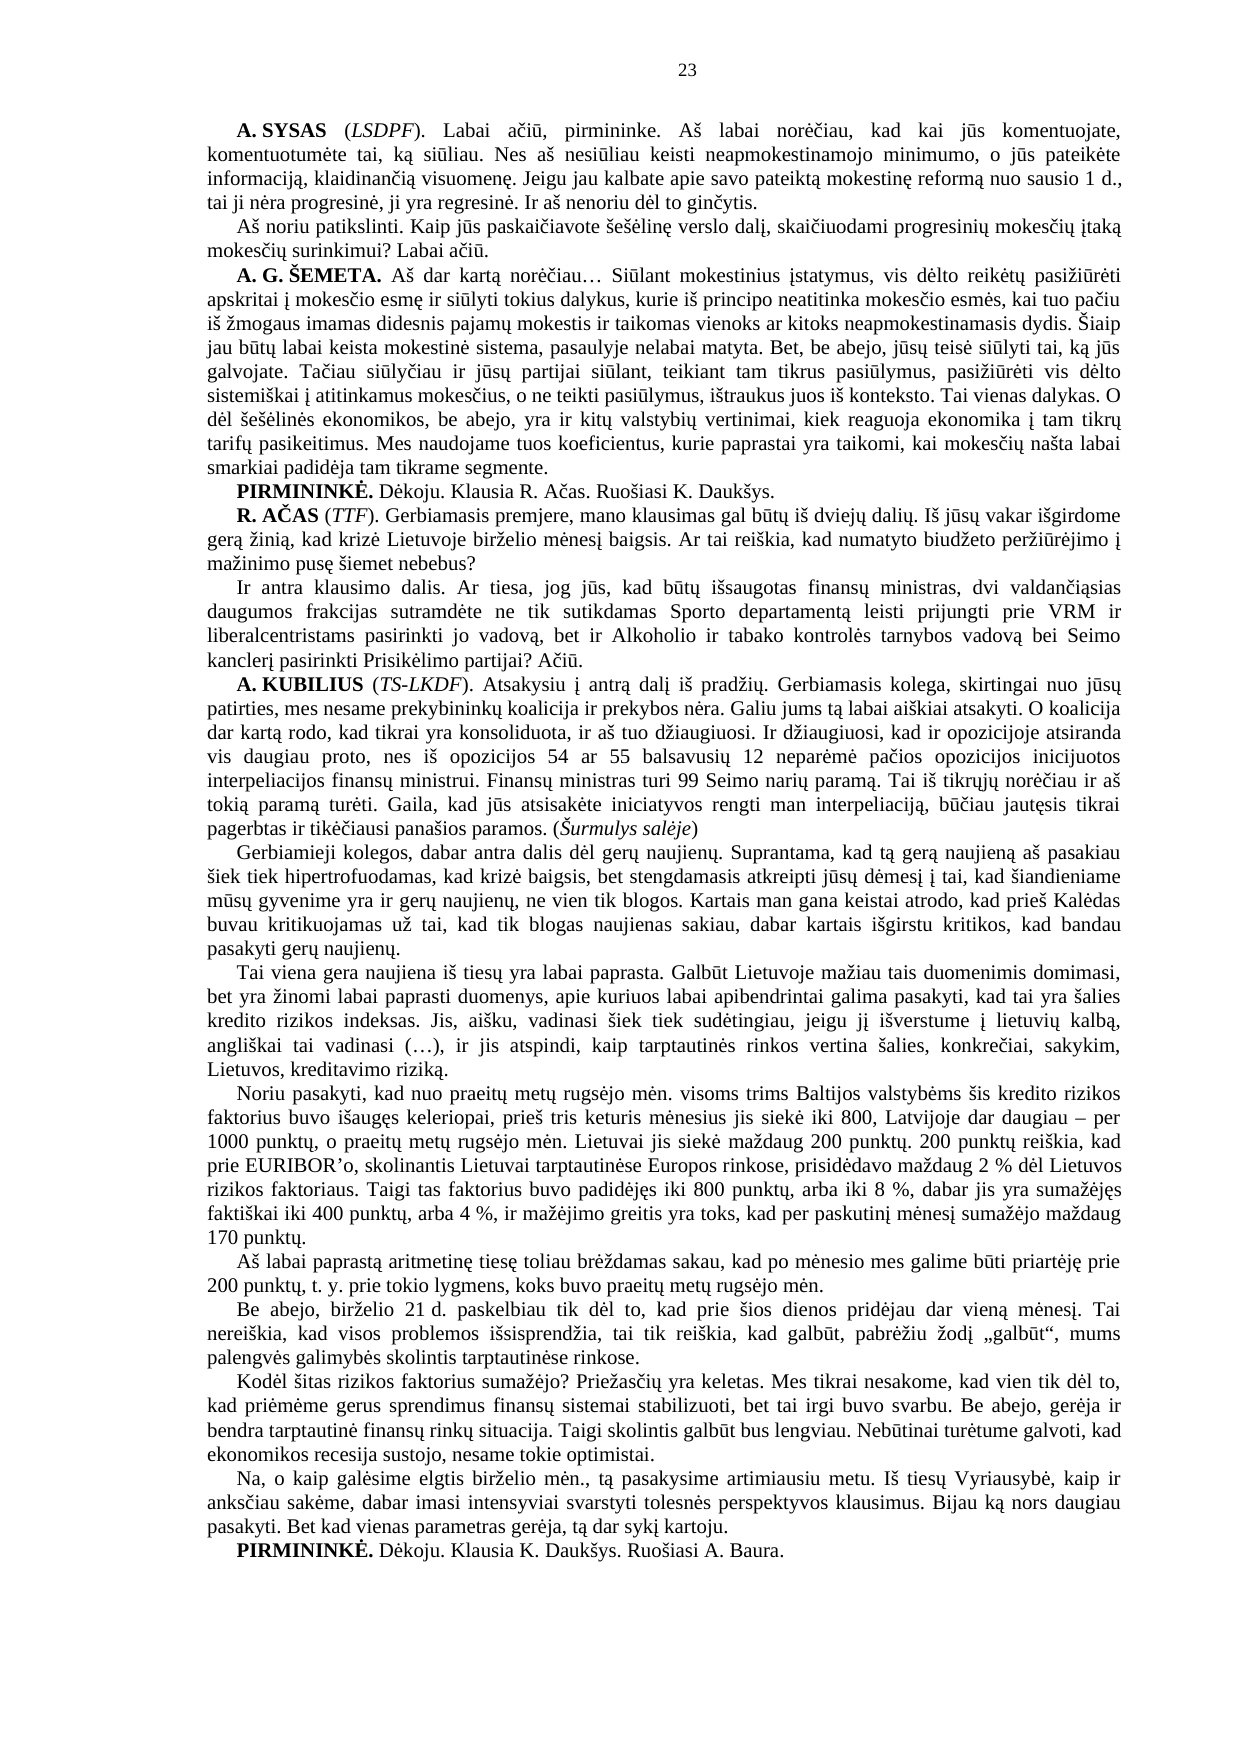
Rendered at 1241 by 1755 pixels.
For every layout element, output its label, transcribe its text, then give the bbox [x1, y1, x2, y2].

text Be abejo, birželio 21 d. paskelbiau tik dėl to, kad prie šios dienos pridėjau dar vieną mėnesį. Tai nereiškia, kad visos problemos išsisprendžia, tai tik reiškia, kad galbūt, pabrėžiu žodį „galbūt“, mums palengvės galimybės skolintis tarptautinėse rinkose. [207, 1297, 1122, 1369]
text Gerbiamieji kolegos, dabar antra dalis dėl gerų naujienų. Suprantama, kad tą gerą naujieną aš pasakiau šiek tiek hipertrofuodamas, kad krizė baigsis, bet stengdamasis atkreipti jūsų dėmesį į tai, kad šiandieniame mūsų gyvenime yra ir gerų naujienų, ne vien tik blogos. Kartais man gana keistai atrodo, kad prieš Kalėdas buvau kritikuojamas už tai, kad tik blogas naujienas sakiau, dabar kartais išgirstu kritikos, kad bandau pasakyti gerų naujienų. [207, 840, 1122, 960]
text Ir antra klausimo dalis. Ar tiesa, jog jūs, kad būtų išsaugotas finansų ministras, dvi valdančiąsias daugumos frakcijas sutramdėte ne tik sutikdamas Sporto departamentą leisti prijungti prie VRM ir liberalcentristams pasirinkti jo vadovą, bet ir Alkoholio ir tabako kontrolės tarnybos vadovą bei Seimo kanclerį pasirinkti Prisikėlimo partijai? Ačiū. [207, 575, 1122, 672]
text R. AČAS (TTF). Gerbiamasis premjere, mano klausimas gal būtų iš dviejų dalių. Iš jūsų vakar išgirdome gerą žinią, kad krizė Lietuvoje birželio mėnesį baigsis. Ar tai reiškia, kad numatyto biudžeto peržiūrėjimo į mažinimo pusę šiemet nebebus? [207, 503, 1122, 575]
text PIRMININKĖ. Dėkoju. Klausia K. Daukšys. Ruošiasi A. Baura. [207, 1538, 1122, 1562]
text Tai viena gera naujiena iš tiesų yra labai paprasta. Galbūt Lietuvoje mažiau tais duomenimis domimasi, bet yra žinomi labai paprasti duomenys, apie kuriuos labai apibendrintai galima pasakyti, kad tai yra šalies kredito rizikos indeksas. Jis, aišku, vadinasi šiek tiek sudėtingiau, jeigu jį išverstume į lietuvių kalbą, angliškai tai vadinasi (…), ir jis atspindi, kaip tarptautinės rinkos vertina šalies, konkrečiai, sakykim, Lietuvos, kreditavimo riziką. [207, 960, 1122, 1081]
text A. KUBILIUS (TS-LKDF). Atsakysiu į antrą dalį iš pradžių. Gerbiamasis kolega, skirtingai nuo jūsų patirties, mes nesame prekybininkų koalicija ir prekybos nėra. Galiu jums tą labai aiškiai atsakyti. O koalicija dar kartą rodo, kad tikrai yra konsoliduota, ir aš tuo džiaugiuosi. Ir džiaugiuosi, kad ir opozicijoje atsiranda vis daugiau proto, nes iš opozicijos 54 ar 55 balsavusių 12 neparėmė pačios opozicijos inicijuotos interpeliacijos finansų ministrui. Finansų ministras turi 99 Seimo narių paramą. Tai iš tikrųjų norėčiau ir aš tokią paramą turėti. Gaila, kad jūs atsisakėte iniciatyvos rengti man interpeliaciją, būčiau jautęsis tikrai pagerbtas ir tikėčiausi panašios paramos. (Šurmulys salėje) [207, 672, 1122, 840]
text Na, o kaip galėsime elgtis birželio mėn., tą pasakysime artimiausiu metu. Iš tiesų Vyriausybė, kaip ir anksčiau sakėme, dabar imasi intensyviai svarstyti tolesnės perspektyvos klausimus. Bijau ką nors daugiau pasakyti. Bet kad vienas parametras gerėja, tą dar sykį kartoju. [207, 1466, 1122, 1538]
text A. SYSAS (LSDPF). Labai ačiū, pirmininke. Aš labai norėčiau, kad kai jūs komentuojate, komentuotumėte tai, ką siūliau. Nes aš nesiūliau keisti neapmokestinamojo minimumo, o jūs pateikėte informaciją, klaidinančią visuomenę. Jeigu jau kalbate apie savo pateiktą mokestinę reformą nuo sausio 1 d., tai ji nėra progresinė, ji yra regresinė. Ir aš nenoriu dėl to ginčytis. [207, 118, 1122, 214]
text A. G. ŠEMETA. Aš dar kartą norėčiau… Siūlant mokestinius įstatymus, vis dėlto reikėtų pasižiūrėti apskritai į mokesčio esmę ir siūlyti tokius dalykus, kurie iš principo neatitinka mokesčio esmės, kai tuo pačiu iš žmogaus imamas didesnis pajamų mokestis ir taikomas vienoks ar kitoks neapmokestinamasis dydis. Šiaip jau būtų labai keista mokestinė sistema, pasaulyje nelabai matyta. Bet, be abejo, jūsų teisė siūlyti tai, ką jūs galvojate. Tačiau siūlyčiau ir jūsų partijai siūlant, teikiant tam tikrus pasiūlymus, pasižiūrėti vis dėlto sistemiškai į atitinkamus mokesčius, o ne teikti pasiūlymus, ištraukus juos iš konteksto. Tai vienas dalykas. O dėl šešėlinės ekonomikos, be abejo, yra ir kitų valstybių vertinimai, kiek reaguoja ekonomika į tam tikrų tarifų pasikeitimus. Mes naudojame tuos koeficientus, kurie paprastai yra taikomi, kai mokesčių našta labai smarkiai padidėja tam tikrame segmente. [207, 262, 1122, 479]
text PIRMININKĖ. Dėkoju. Klausia R. Ačas. Ruošiasi K. Daukšys. [207, 479, 1122, 503]
text Noriu pasakyti, kad nuo praeitų metų rugsėjo mėn. visoms trims Baltijos valstybėms šis kredito rizikos faktorius buvo išaugęs keleriopai, prieš tris keturis mėnesius jis siekė iki 800, Latvijoje dar daugiau – per 1000 punktų, o praeitų metų rugsėjo mėn. Lietuvai jis siekė maždaug 200 punktų. 200 punktų reiškia, kad prie EURIBOR’o, skolinantis Lietuvai tarptautinėse Europos rinkose, prisidėdavo maždaug 2 % dėl Lietuvos rizikos faktoriaus. Taigi tas faktorius buvo padidėjęs iki 800 punktų, arba iki 8 %, dabar jis yra sumažėjęs faktiškai iki 400 punktų, arba 4 %, ir mažėjimo greitis yra toks, kad per paskutinį mėnesį sumažėjo maždaug 170 punktų. [207, 1081, 1122, 1249]
text Aš labai paprastą aritmetinę tiesę toliau brėždamas sakau, kad po mėnesio mes galime būti priartėję prie 200 punktų, t. y. prie tokio lygmens, koks buvo praeitų metų rugsėjo mėn. [207, 1249, 1122, 1297]
text Aš noriu patikslinti. Kaip jūs paskaičiavote šešėlinę verslo dalį, skaičiuodami progresinių mokesčių įtaką mokesčių surinkimui? Labai ačiū. [207, 214, 1122, 262]
text Kodėl šitas rizikos faktorius sumažėjo? Priežasčių yra keletas. Mes tikrai nesakome, kad vien tik dėl to, kad priėmėme gerus sprendimus finansų sistemai stabilizuoti, bet tai irgi buvo svarbu. Be abejo, gerėja ir bendra tarptautinė finansų rinkų situacija. Taigi skolintis galbūt bus lengviau. Nebūtinai turėtume galvoti, kad ekonomikos recesija sustojo, nesame tokie optimistai. [207, 1369, 1122, 1466]
